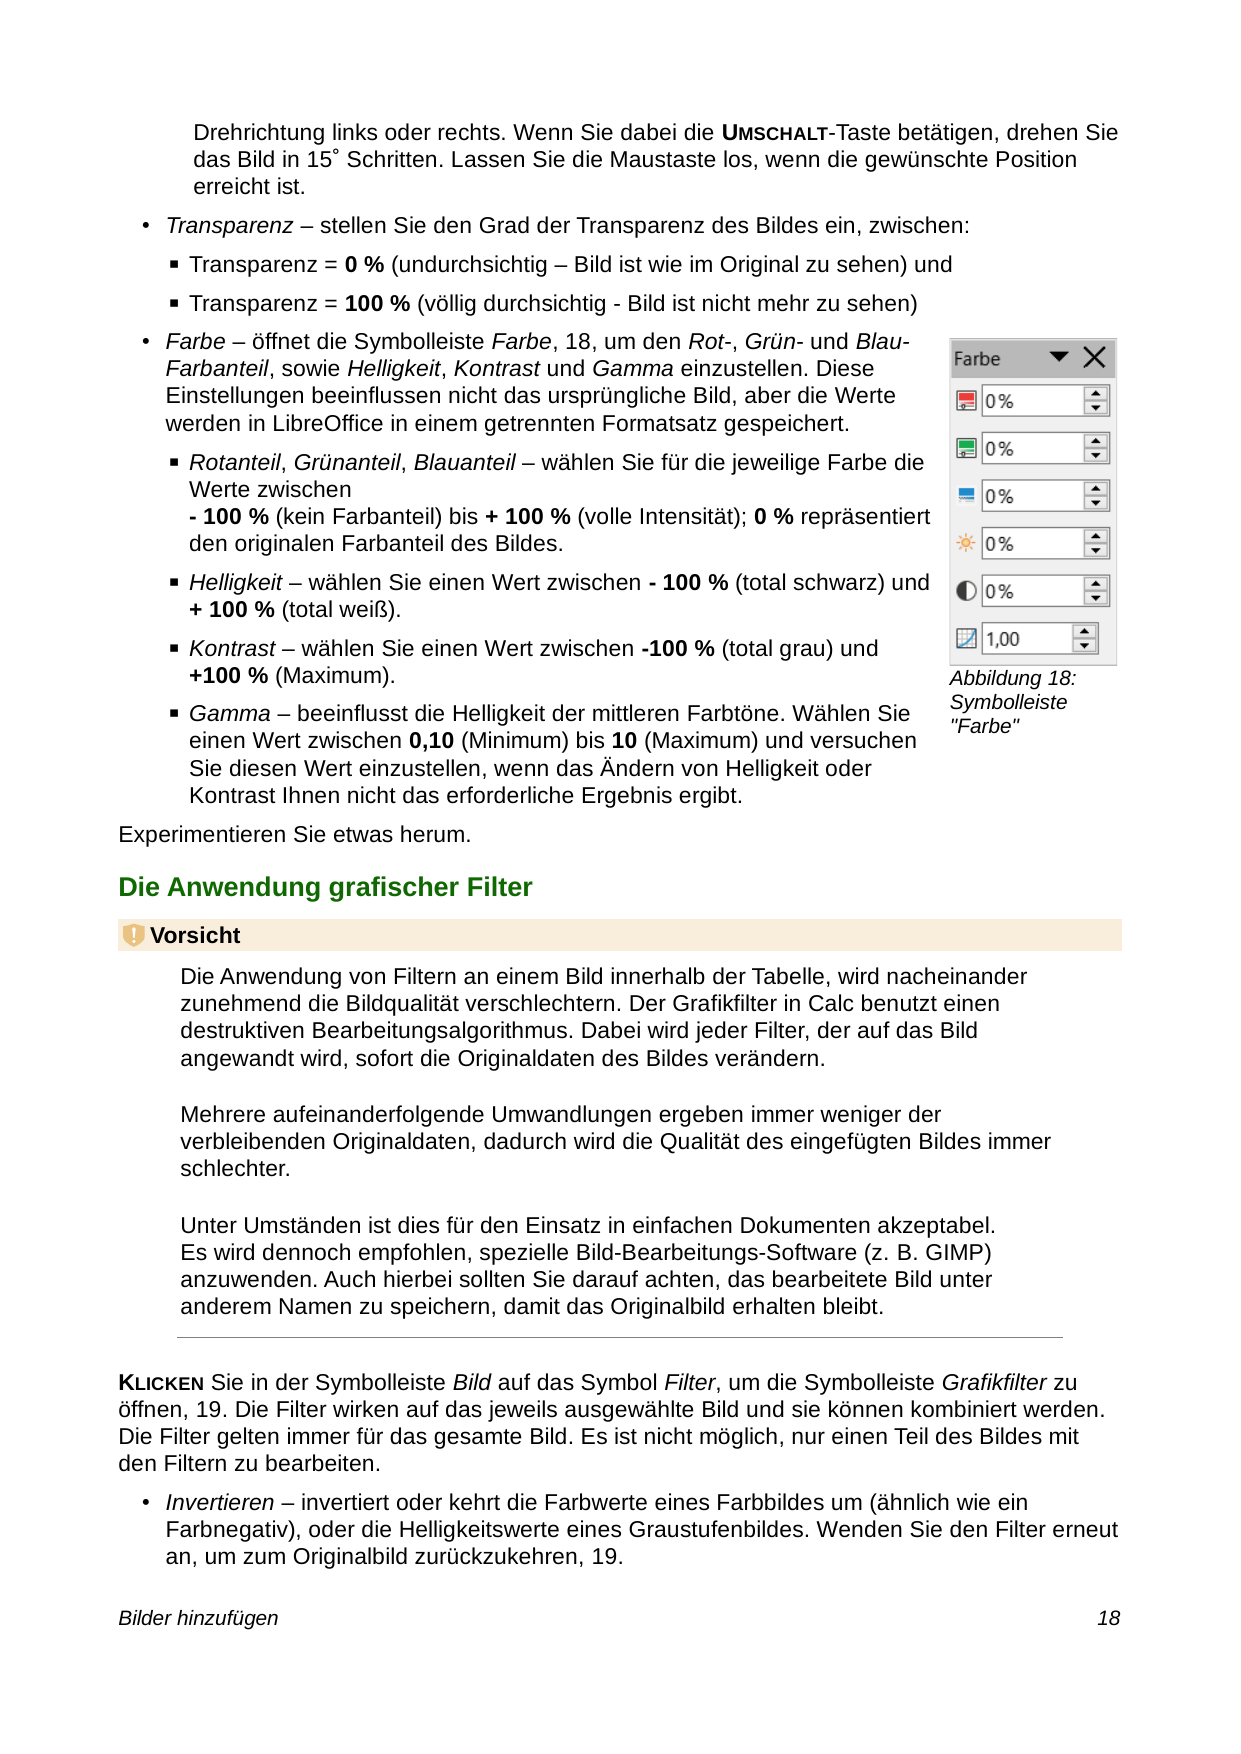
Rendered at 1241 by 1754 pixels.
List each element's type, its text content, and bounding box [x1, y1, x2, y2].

list Kontrast – wählen Sie einen Wert zwischen -100 % (total grau) und +100 % (Maximum). [165, 634, 949, 688]
list Transparenz = 0 % (undurchsichtig – Bild ist wie im Original zu sehen) und [165, 250, 1122, 277]
subtitle Die Anwendung grafischer Filter [118, 871, 1122, 902]
list Invertieren – invertiert oder kehrt die Farbwerte eines Farbbildes um (ähnlich wie ein Farbnegativ), oder die Helligkeitswerte eines Graustufenbildes. Wenden Sie den Filter erneut an, um zum Originalbild zurückzukehren, Abbildung 19. [142, 1488, 1122, 1569]
list Transparenz – stellen Sie den Grad der Transparenz des Bildes ein, zwischen: [142, 211, 1122, 238]
text Experimentieren Sie etwas herum. [118, 820, 1122, 847]
text Die Anwendung von Filtern an einem Bild innerhalb der Tabelle, wird nacheinander zunehmend die Bildqualität verschlechtern. Der Grafikfilter in Calc benutzt einen destruktiven Bearbeitungsalgorithmus. Dabei wird jeder Filter, der auf das Bild angewandt wird, sofort die Originaldaten des Bildes verändern. [177, 963, 1063, 1071]
text Unter Umständen ist dies für den Einsatz in einfachen Dokumenten akzeptabel. Es wird dennoch empfohlen, spezielle Bild-Bearbeitungs-Software (z. B. GIMP) anzuwenden. Auch hierbei sollten Sie darauf achten, das bearbeitete Bild unter anderem Namen zu speichern, damit das Originalbild erhalten bleibt. [177, 1211, 1063, 1337]
list Farbe – öffnet die Symbolleiste Farbe, Abbildung 18, um den Rot-, Grün- und Blau-Farbanteil, sowie Helligkeit, Kontrast und Gamma einzustellen. Diese Einstellungen beeinflussen nicht das ursprüngliche Bild, aber die Werte werden in LibreOffice in einem getrennten Formatsatz gespeichert. [142, 328, 1122, 436]
list Rotanteil, Grünanteil, Blauanteil – wählen Sie für die jeweilige Farbe die Werte zwischen - 100 % (kein Farbanteil) bis + 100 % (volle Intensität); 0 % repräsentiert den originalen Farbanteil des Bildes. [165, 448, 949, 556]
list Abbildung 18: Symbolleiste "Farbe" [949, 666, 1117, 738]
subtitle Vorsicht [118, 919, 1122, 951]
text Mehrere aufeinanderfolgende Umwandlungen ergeben immer weniger der verbleibenden Originaldaten, dadurch wird die Qualität des eingefügten Bildes immer schlechter. [177, 1101, 1063, 1182]
list Helligkeit – wählen Sie einen Wert zwischen - 100 % (total schwarz) und + 100 % (total weiß). [165, 568, 949, 622]
text Klicken Sie in der Symbolleiste Bild auf das Symbol Filter, um die Symbolleiste Grafikfilter zu öffnen, Abbildung 19. Die Filter wirken auf das jeweils ausgewählte Bild und sie können kombiniert werden. Die Filter gelten immer für das gesamte Bild. Es ist nicht möglich, nur einen Teil des Bildes mit den Filtern zu bearbeiten. [118, 1368, 1122, 1476]
picture [949, 338, 1118, 666]
list Drehrichtung links oder rechts. Wenn Sie dabei die Umschalt-Taste betätigen, drehen Sie das Bild in 15˚ Schritten. Lassen Sie die Maustaste los, wenn die gewünschte Position erreicht ist. [156, 118, 1122, 199]
list Gamma – beeinflusst die Helligkeit der mittleren Farbtöne. Wählen Sie einen Wert zwischen 0,10 (Minimum) bis 10 (Maximum) und versuchen Sie diesen Wert einzustellen, wenn das Ändern von Helligkeit oder Kontrast Ihnen nicht das erforderliche Ergebnis ergibt. [165, 700, 1122, 808]
list Transparenz = 100 % (völlig durchsichtig - Bild ist nicht mehr zu sehen) [165, 289, 1122, 316]
